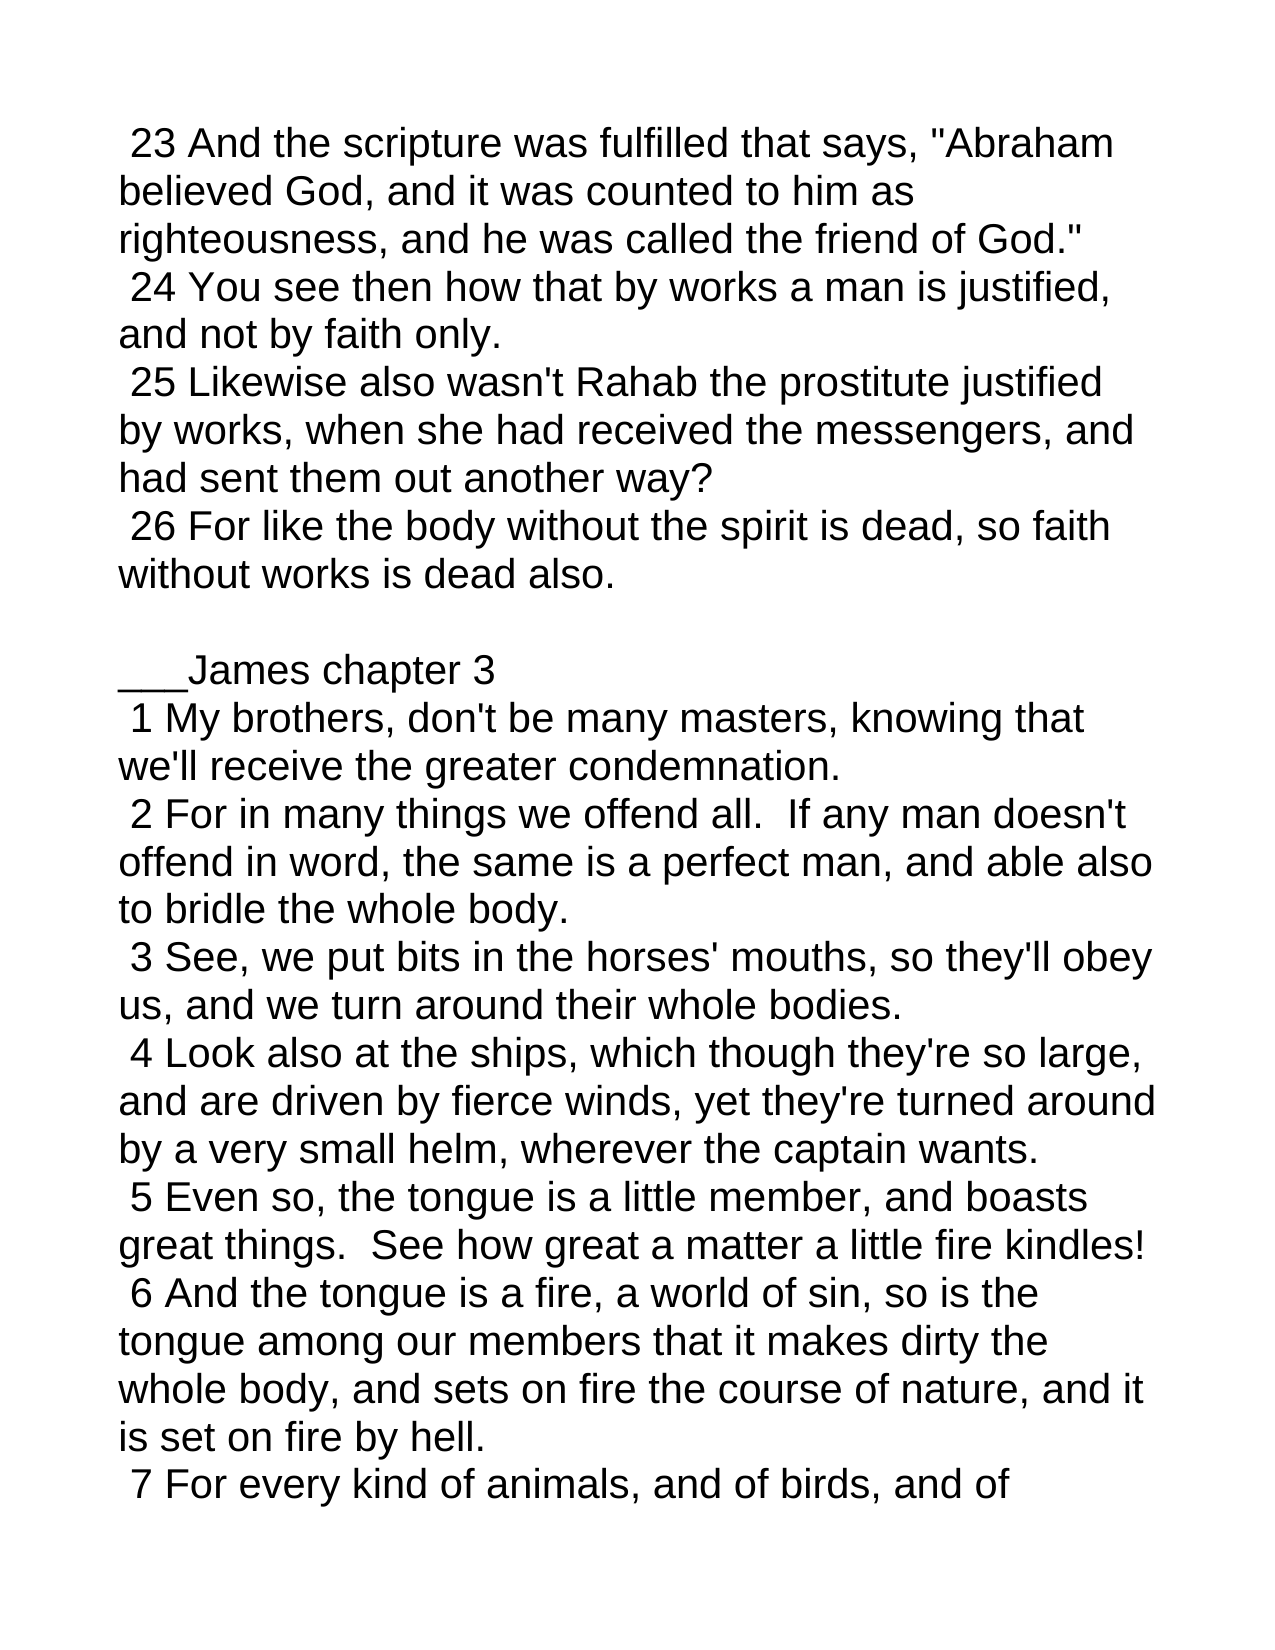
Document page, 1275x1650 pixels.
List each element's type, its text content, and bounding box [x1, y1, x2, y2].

text 25 Likewise also wasn't Rahab the prostitute justified by works, when she had received the messengers, and had sent them out another way? [118, 358, 1157, 501]
text 5 Even so, the tongue is a little member, and boasts great things. See how great a matter a little fire kindles! [118, 1172, 1157, 1268]
text 1 My brothers, don't be many masters, knowing that we'll receive the greater condemnation. [118, 693, 1157, 789]
text 26 For like the body without the spirit is dead, so faith without works is dead also. [118, 501, 1157, 597]
text 4 Look also at the ships, which though they're so large, and are driven by fierce winds, yet they're turned around by a very small helm, wherever the captain wants. [118, 1028, 1157, 1172]
text ___James chapter 3 [118, 645, 1157, 693]
text 7 For every kind of animals, and of birds, and of [118, 1460, 1157, 1508]
text 2 For in many things we offend all. If any man doesn't offend in word, the same is a perfect man, and able also to bridle the whole body. [118, 789, 1157, 933]
text 3 See, we put bits in the horses' mouths, so they'll obey us, and we turn around their whole bodies. [118, 933, 1157, 1028]
text 24 You see then how that by works a man is justified, and not by faith only. [118, 262, 1157, 358]
text 6 And the tongue is a fire, a world of sin, so is the tongue among our members that it makes dirty the whole body, and sets on fire the course of nature, and it is set on fire by hell. [118, 1268, 1157, 1460]
text 23 And the scripture was fulfilled that says, "Abraham believed God, and it was counted to him as righteousness, and he was called the friend of God." [118, 118, 1157, 262]
